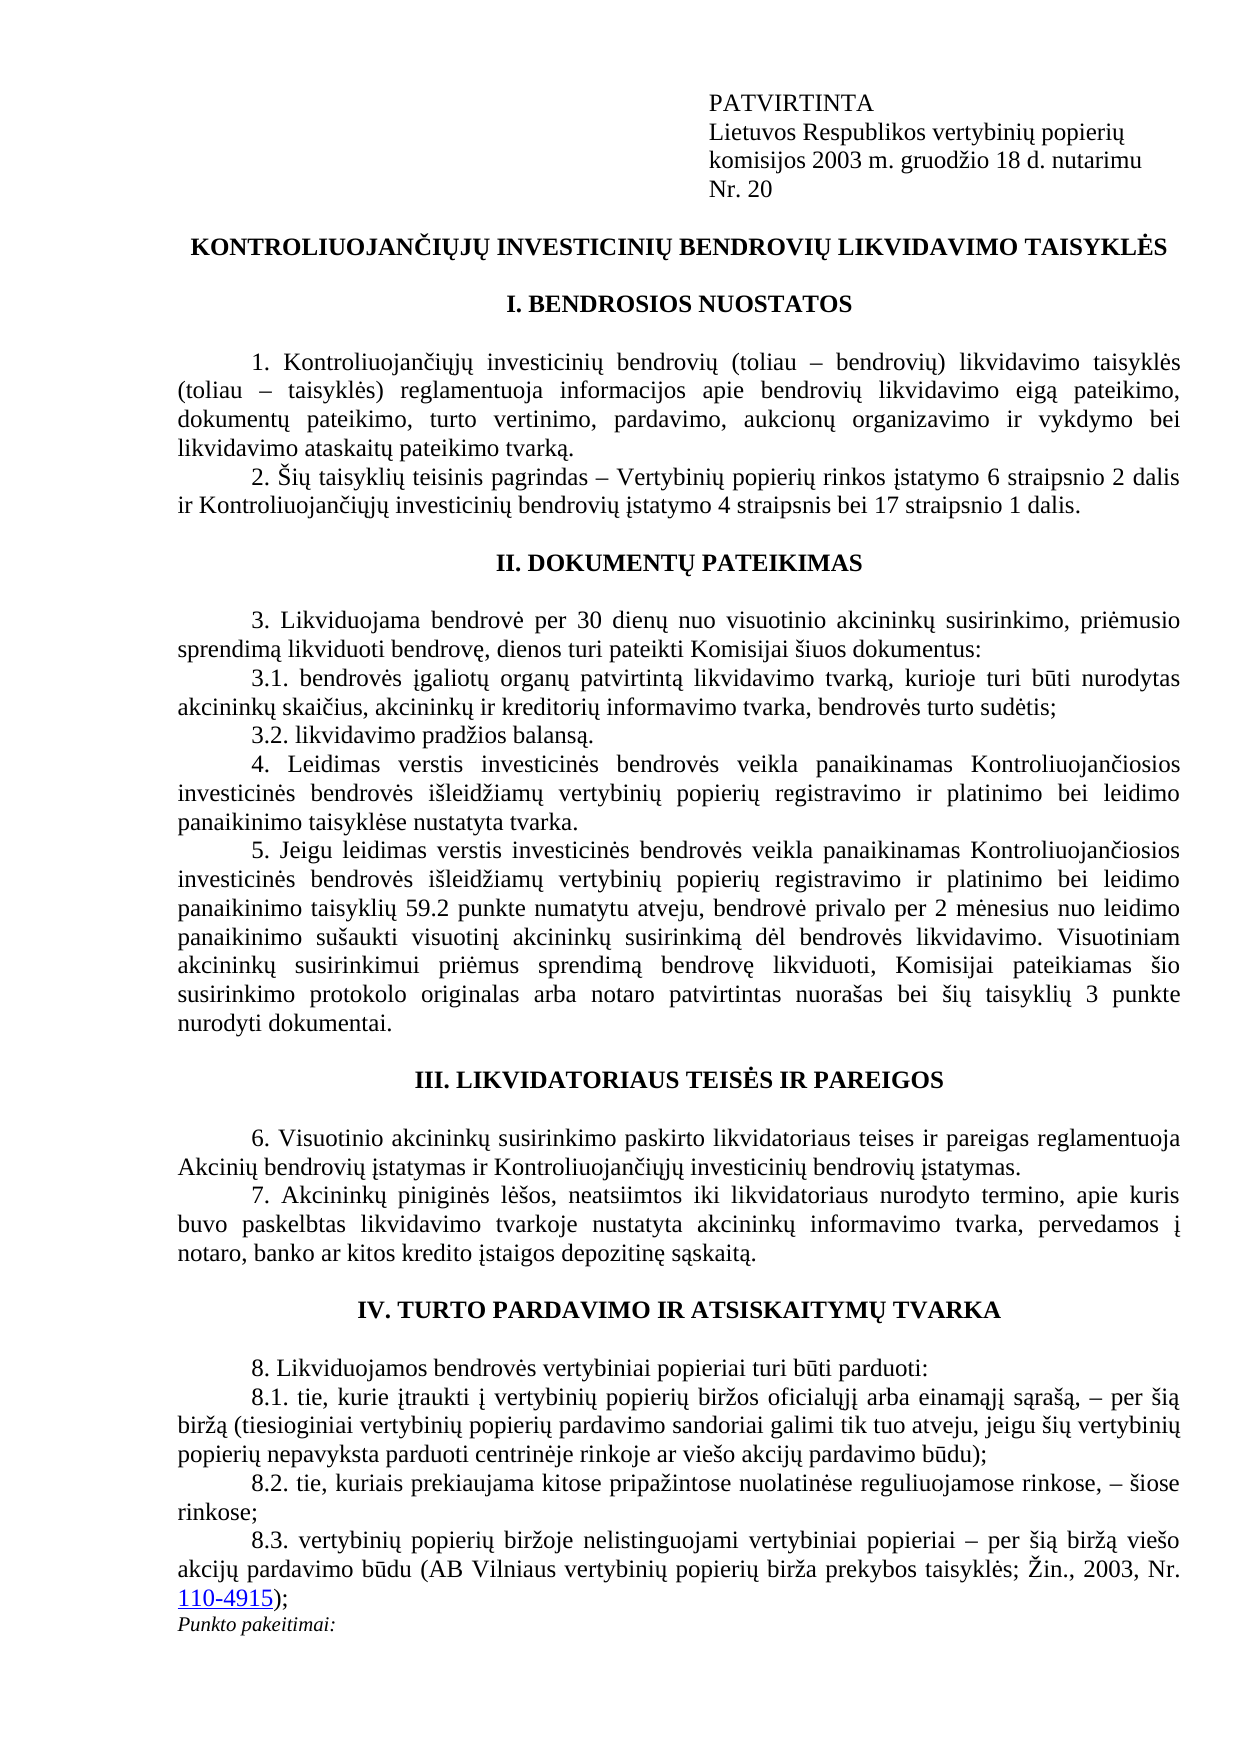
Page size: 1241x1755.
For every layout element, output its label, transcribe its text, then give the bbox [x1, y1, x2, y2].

text II. DOKUMENTŲ PATEIKIMAS [177, 548, 1181, 577]
text III. LIKVIDATORIAUS TEISĖS IR PAREIGOS [177, 1065, 1181, 1094]
text 8.1. tie, kurie įtraukti į vertybinių popierių biržos oficialųjį arba einamąjį sąrašą, – per šią biržą (tiesioginiai vertybinių popierių pardavimo sandoriai galimi tik tuo atveju, jeigu šių vertybinių popierių nepavyksta parduoti centrinėje rinkoje ar viešo akcijų pardavimo būdu); [177, 1382, 1181, 1468]
text Punkto pakeitimai: [177, 1612, 1181, 1636]
text 4. Leidimas verstis investicinės bendrovės veikla panaikinamas Kontroliuojančiosios investicinės bendrovės išleidžiamų vertybinių popierių registravimo ir platinimo bei leidimo panaikinimo taisyklėse nustatyta tvarka. [177, 749, 1181, 835]
text I. BENDROSIOS NUOSTATOS [177, 289, 1181, 318]
text 2. Šių taisyklių teisinis pagrindas – Vertybinių popierių rinkos įstatymo 6 straipsnio 2 dalis ir Kontroliuojančiųjų investicinių bendrovių įstatymo 4 straipsnis bei 17 straipsnio 1 dalis. [177, 462, 1181, 519]
text Nr. 20 [177, 174, 1181, 203]
text 8. Likviduojamos bendrovės vertybiniai popieriai turi būti parduoti: [177, 1353, 1181, 1382]
text PATVIRTINTA [177, 88, 1181, 117]
text Lietuvos Respublikos vertybinių popierių [177, 117, 1181, 145]
text 3. Likviduojama bendrovė per 30 dienų nuo visuotinio akcininkų susirinkimo, priėmusio sprendimą likviduoti bendrovę, dienos turi pateikti Komisijai šiuos dokumentus: [177, 605, 1181, 663]
text 6. Visuotinio akcininkų susirinkimo paskirto likvidatoriaus teises ir pareigas reglamentuoja Akcinių bendrovių įstatymas ir Kontroliuojančiųjų investicinių bendrovių įstatymas. [177, 1123, 1181, 1180]
text KONTROLIUOJANČIŲJŲ INVESTICINIŲ BENDROVIŲ LIKVIDAVIMO TAISYKLĖS [177, 232, 1181, 260]
text 3.2. likvidavimo pradžios balansą. [177, 720, 1181, 749]
text 3.1. bendrovės įgaliotų organų patvirtintą likvidavimo tvarką, kurioje turi būti nurodytas akcininkų skaičius, akcininkų ir kreditorių informavimo tvarka, bendrovės turto sudėtis; [177, 663, 1181, 720]
text komisijos 2003 m. gruodžio 18 d. nutarimu [177, 145, 1181, 174]
text 8.2. tie, kuriais prekiaujama kitose pripažintose nuolatinėse reguliuojamose rinkose, – šiose rinkose; [177, 1468, 1181, 1525]
text 5. Jeigu leidimas verstis investicinės bendrovės veikla panaikinamas Kontroliuojančiosios investicinės bendrovės išleidžiamų vertybinių popierių registravimo ir platinimo bei leidimo panaikinimo taisyklių 59.2 punkte numatytu atveju, bendrovė privalo per 2 mėnesius nuo leidimo panaikinimo sušaukti visuotinį akcininkų susirinkimą dėl bendrovės likvidavimo. Visuotiniam akcininkų susirinkimui priėmus sprendimą bendrovę likviduoti, Komisijai pateikiamas šio susirinkimo protokolo originalas arba notaro patvirtintas nuorašas bei šių taisyklių 3 punkte nurodyti dokumentai. [177, 835, 1181, 1037]
text IV. TURTO PARDAVIMO IR ATSISKAITYMŲ TVARKA [177, 1295, 1181, 1324]
text 1. Kontroliuojančiųjų investicinių bendrovių (toliau – bendrovių) likvidavimo taisyklės (toliau – taisyklės) reglamentuoja informacijos apie bendrovių likvidavimo eigą pateikimo, dokumentų pateikimo, turto vertinimo, pardavimo, aukcionų organizavimo ir vykdymo bei likvidavimo ataskaitų pateikimo tvarką. [177, 347, 1181, 462]
text 8.3. vertybinių popierių biržoje nelistinguojami vertybiniai popieriai – per šią biržą viešo akcijų pardavimo būdu (AB Vilniaus vertybinių popierių birža prekybos taisyklės; Žin., 2003, Nr. 110-4915); [177, 1525, 1181, 1612]
text 7. Akcininkų piniginės lėšos, neatsiimtos iki likvidatoriaus nurodyto termino, apie kuris buvo paskelbtas likvidavimo tvarkoje nustatyta akcininkų informavimo tvarka, pervedamos į notaro, banko ar kitos kredito įstaigos depozitinę sąskaitą. [177, 1180, 1181, 1267]
